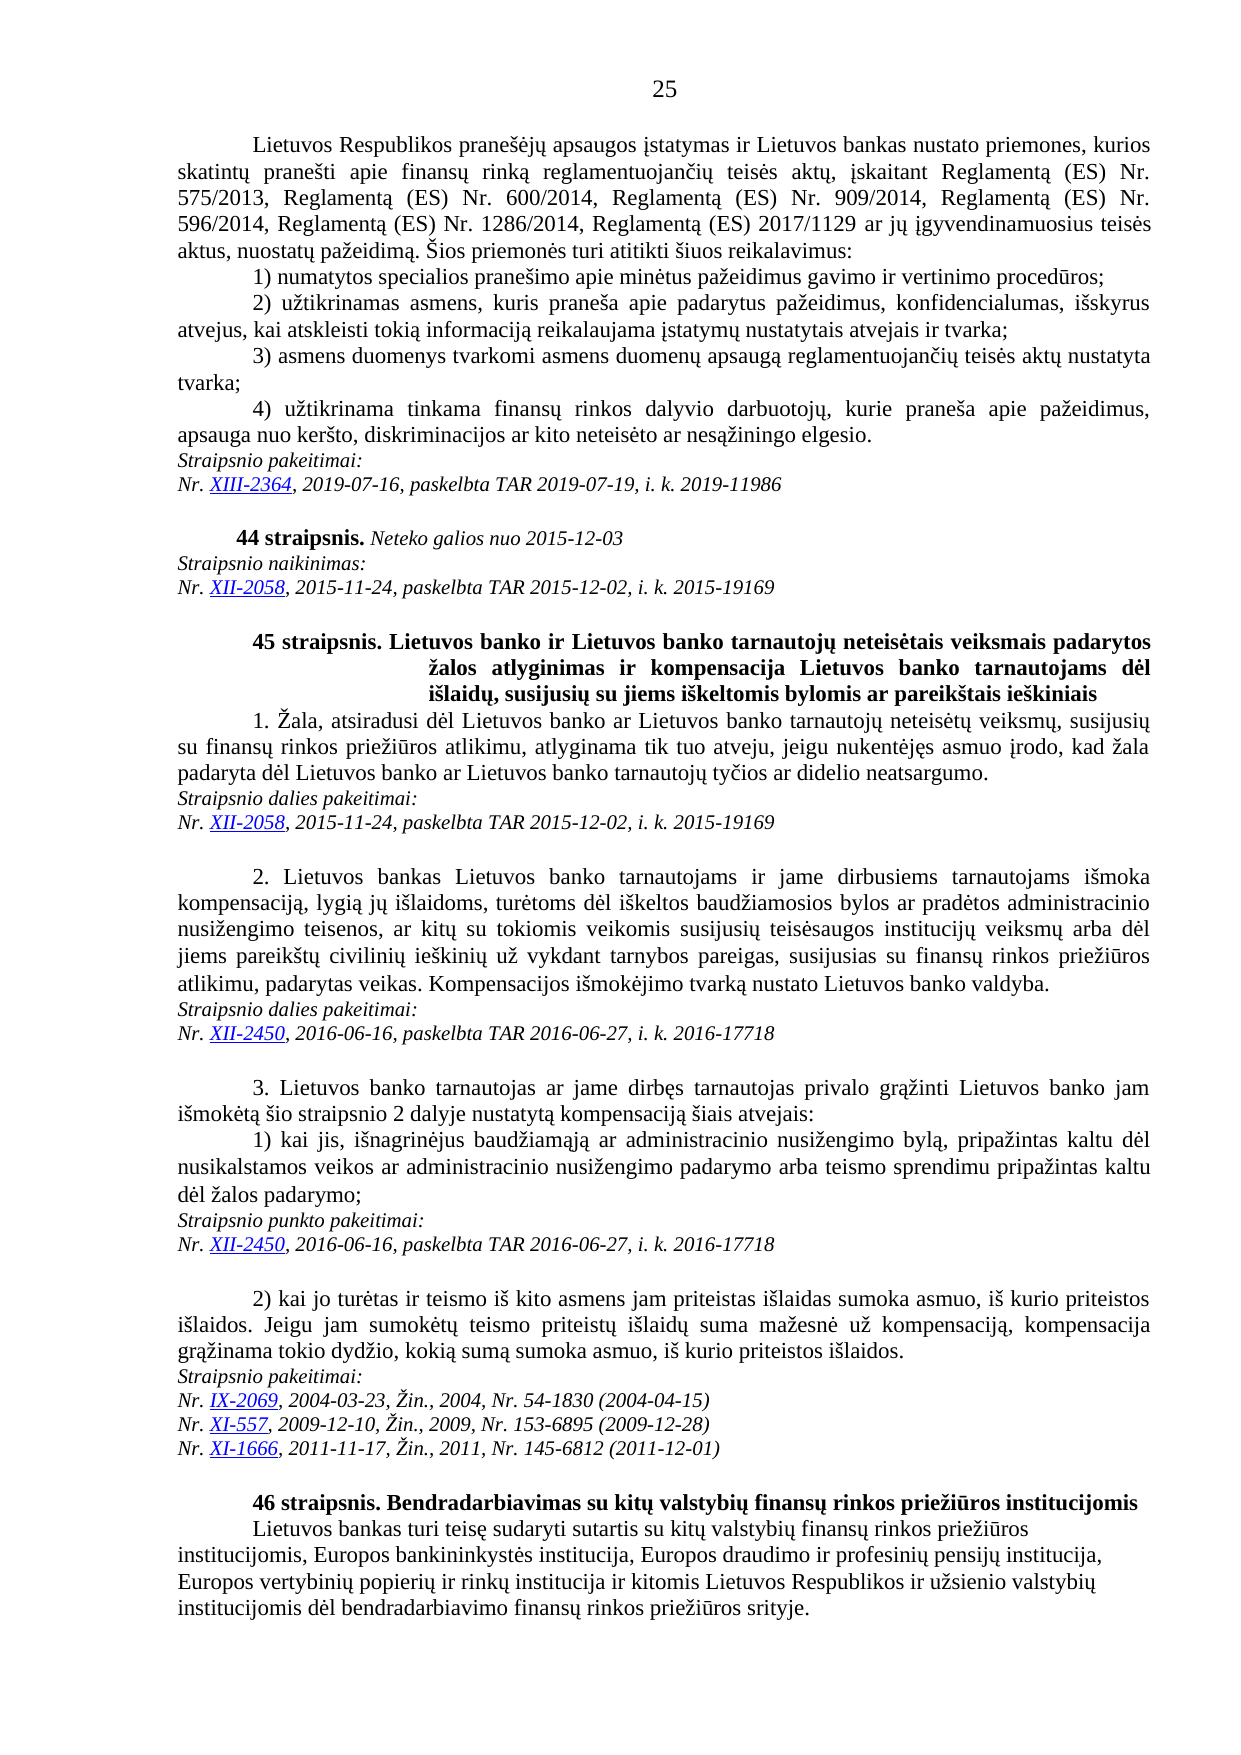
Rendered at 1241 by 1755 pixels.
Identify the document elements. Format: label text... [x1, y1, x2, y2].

text Straipsnio dalies pakeitimai: [177, 786, 1152, 810]
text Straipsnio naikinimas: [177, 551, 1152, 575]
text 2) kai jo turėtas ir teismo iš kito asmens jam priteistas išlaidas sumoka asmuo, iš kurio priteistos išlaidos. Jeigu jam sumokėtų teismo priteistų išlaidų suma mažesnė už kompensaciją, kompensacija grąžinama tokio dydžio, kokią sumą sumoka asmuo, iš kurio priteistos išlaidos. [177, 1285, 1152, 1364]
text 2. Lietuvos bankas Lietuvos banko tarnautojams ir jame dirbusiems tarnautojams išmoka kompensaciją, lygią jų išlaidoms, turėtoms dėl iškeltos baudžiamosios bylos ar pradėtos administracinio nusižengimo teisenos, ar kitų su tokiomis veikomis susijusių teisėsaugos institucijų veiksmų arba dėl jiems pareikštų civilinių ieškinių už vykdant tarnybos pareigas, susijusias su finansų rinkos priežiūros atlikimu, padarytas veikas. Kompensacijos išmokėjimo tvarką nustato Lietuvos banko valdyba. [177, 863, 1152, 997]
text Nr. XIII-2364, 2019-07-16, paskelbta TAR 2019-07-19, i. k. 2019-11986 [177, 472, 1152, 496]
text Nr. XII-2450, 2016-06-16, paskelbta TAR 2016-06-27, i. k. 2016-17718 [177, 1021, 1152, 1045]
text 45 straipsnis. Lietuvos banko ir Lietuvos banko tarnautojų neteisėtais veiksmais padarytos žalos atlyginimas ir kompensacija Lietuvos banko tarnautojams dėl išlaidų, susijusių su jiems iškeltomis bylomis ar pareikštais ieškiniais [252, 628, 1152, 707]
text 1) kai jis, išnagrinėjus baudžiamąją ar administracinio nusižengimo bylą, pripažintas kaltu dėl nusikalstamos veikos ar administracinio nusižengimo padarymo arba teismo sprendimu pripažintas kaltu dėl žalos padarymo; [177, 1126, 1152, 1208]
text Straipsnio pakeitimai: [177, 1364, 1152, 1388]
text Straipsnio punkto pakeitimai: [177, 1208, 1152, 1232]
text Nr. XII-2058, 2015-11-24, paskelbta TAR 2015-12-02, i. k. 2015-19169 [177, 575, 1152, 599]
text 1) numatytos specialios pranešimo apie minėtus pažeidimus gavimo ir vertinimo procedūros; [177, 263, 1152, 289]
text 4) užtikrinama tinkama finansų rinkos dalyvio darbuotojų, kurie praneša apie pažeidimus, apsauga nuo keršto, diskriminacijos ar kito neteisėto ar nesąžiningo elgesio. [177, 395, 1152, 448]
text Nr. XII-2450, 2016-06-16, paskelbta TAR 2016-06-27, i. k. 2016-17718 [177, 1232, 1152, 1256]
text 46 straipsnis. Bendradarbiavimas su kitų valstybių finansų rinkos priežiūros institucijomis [252, 1489, 1152, 1515]
text Nr. XII-2058, 2015-11-24, paskelbta TAR 2015-12-02, i. k. 2015-19169 [177, 810, 1152, 834]
text Nr. IX-2069, 2004-03-23, Žin., 2004, Nr. 54-1830 (2004-04-15) [177, 1388, 1152, 1412]
text 3. Lietuvos banko tarnautojas ar jame dirbęs tarnautojas privalo grąžinti Lietuvos banko jam išmokėtą šio straipsnio 2 dalyje nustatytą kompensaciją šiais atvejais: [177, 1074, 1152, 1126]
text 44 straipsnis. Neteko galios nuo 2015-12-03 [177, 524, 1152, 551]
text Straipsnio pakeitimai: [177, 448, 1152, 472]
text Nr. XI-1666, 2011-11-17, Žin., 2011, Nr. 145-6812 (2011-12-01) [177, 1436, 1152, 1460]
text Nr. XI-557, 2009-12-10, Žin., 2009, Nr. 153-6895 (2009-12-28) [177, 1412, 1152, 1436]
text Lietuvos bankas turi teisę sudaryti sutartis su kitų valstybių finansų rinkos priežiūros institucijomis, Europos bankininkystės institucija, Europos draudimo ir profesinių pensijų institucija, Europos vertybinių popierių ir rinkų institucija ir kitomis Lietuvos Respublikos ir užsienio valstybių institucijomis dėl bendradarbiavimo finansų rinkos priežiūros srityje. [177, 1515, 1152, 1621]
text Lietuvos Respublikos pranešėjų apsaugos įstatymas ir Lietuvos bankas nustato priemones, kurios skatintų pranešti apie finansų rinką reglamentuojančių teisės aktų, įskaitant Reglamentą (ES) Nr. 575/2013, Reglamentą (ES) Nr. 600/2014, Reglamentą (ES) Nr. 909/2014, Reglamentą (ES) Nr. 596/2014, Reglamentą (ES) Nr. 1286/2014, Reglamentą (ES) 2017/1129 ar jų įgyvendinamuosius teisės aktus, nuostatų pažeidimą. Šios priemonės turi atitikti šiuos reikalavimus: [177, 131, 1152, 263]
text Straipsnio dalies pakeitimai: [177, 997, 1152, 1021]
text 1. Žala, atsiradusi dėl Lietuvos banko ar Lietuvos banko tarnautojų neteisėtų veiksmų, susijusių su finansų rinkos priežiūros atlikimu, atlyginama tik tuo atveju, jeigu nukentėjęs asmuo įrodo, kad žala padaryta dėl Lietuvos banko ar Lietuvos banko tarnautojų tyčios ar didelio neatsargumo. [177, 707, 1152, 786]
text 3) asmens duomenys tvarkomi asmens duomenų apsaugą reglamentuojančių teisės aktų nustatyta tvarka; [177, 342, 1152, 395]
text 2) užtikrinamas asmens, kuris praneša apie padarytus pažeidimus, konfidencialumas, išskyrus atvejus, kai atskleisti tokią informaciją reikalaujama įstatymų nustatytais atvejais ir tvarka; [177, 289, 1152, 342]
